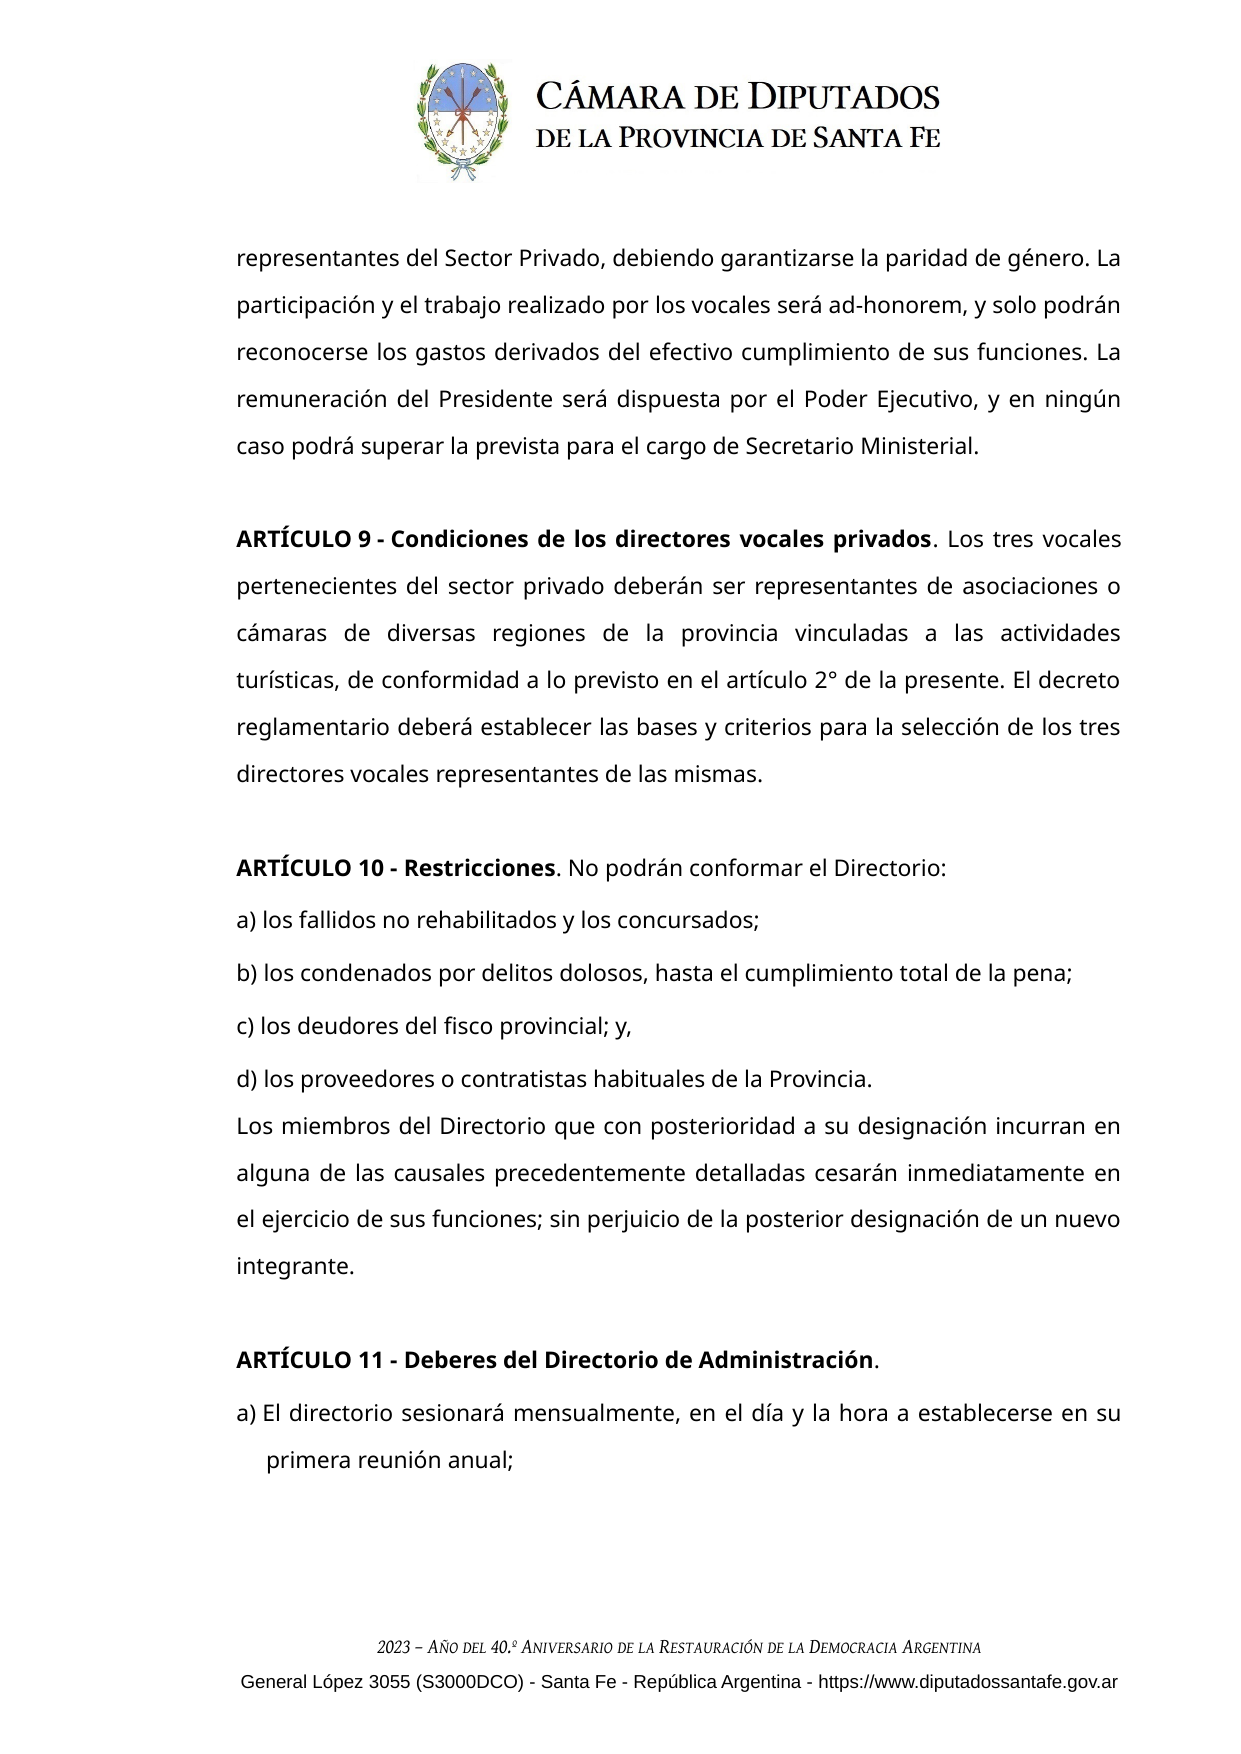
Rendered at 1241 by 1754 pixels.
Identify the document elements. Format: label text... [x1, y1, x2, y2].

picture [413, 59, 945, 183]
list Los miembros del Directorio que con posterioridad a su designación incurran en alguna de las causales precedentemente detalladas cesarán inmediatamente en el ejercicio de sus funciones; sin perjuicio de la posterior designación de un nuevo integrante. [236, 1110, 1122, 1282]
list Deberes del Directorio de Administración. [236, 1344, 1122, 1375]
subtitle los proveedores o contratistas habituales de la Provincia. [236, 1063, 1122, 1094]
subtitle los condenados por delitos dolosos, hasta el cumplimiento total de la pena; [236, 957, 1122, 988]
subtitle los fallidos no rehabilitados y los concursados; [236, 904, 1122, 936]
list Restricciones. No podrán conformar el Directorio: [236, 852, 1122, 883]
list representantes del Sector Privado, debiendo garantizarse la paridad de género. La participación y el trabajo realizado por los vocales será ad-honorem, y solo podrán reconocerse los gastos derivados del efectivo cumplimiento de sus funciones. La remuneración del Presidente será dispuesta por el Poder Ejecutivo, y en ningún caso podrá superar la prevista para el cargo de Secretario Ministerial. [236, 242, 1122, 461]
subtitle los deudores del fisco provincial; y, [236, 1010, 1122, 1041]
subtitle El directorio sesionará mensualmente, en el día y la hora a establecerse en su primera reunión anual; [236, 1397, 1122, 1475]
list Condiciones de los directores vocales privados. Los tres vocales pertenecientes del sector privado deberán ser representantes de asociaciones o cámaras de diversas regiones de la provincia vinculadas a las actividades turísticas, de conformidad a lo previsto en el artículo 2° de la presente. El decreto reglamentario deberá establecer las bases y criterios para la selección de los tres directores vocales representantes de las mismas. [236, 523, 1122, 789]
